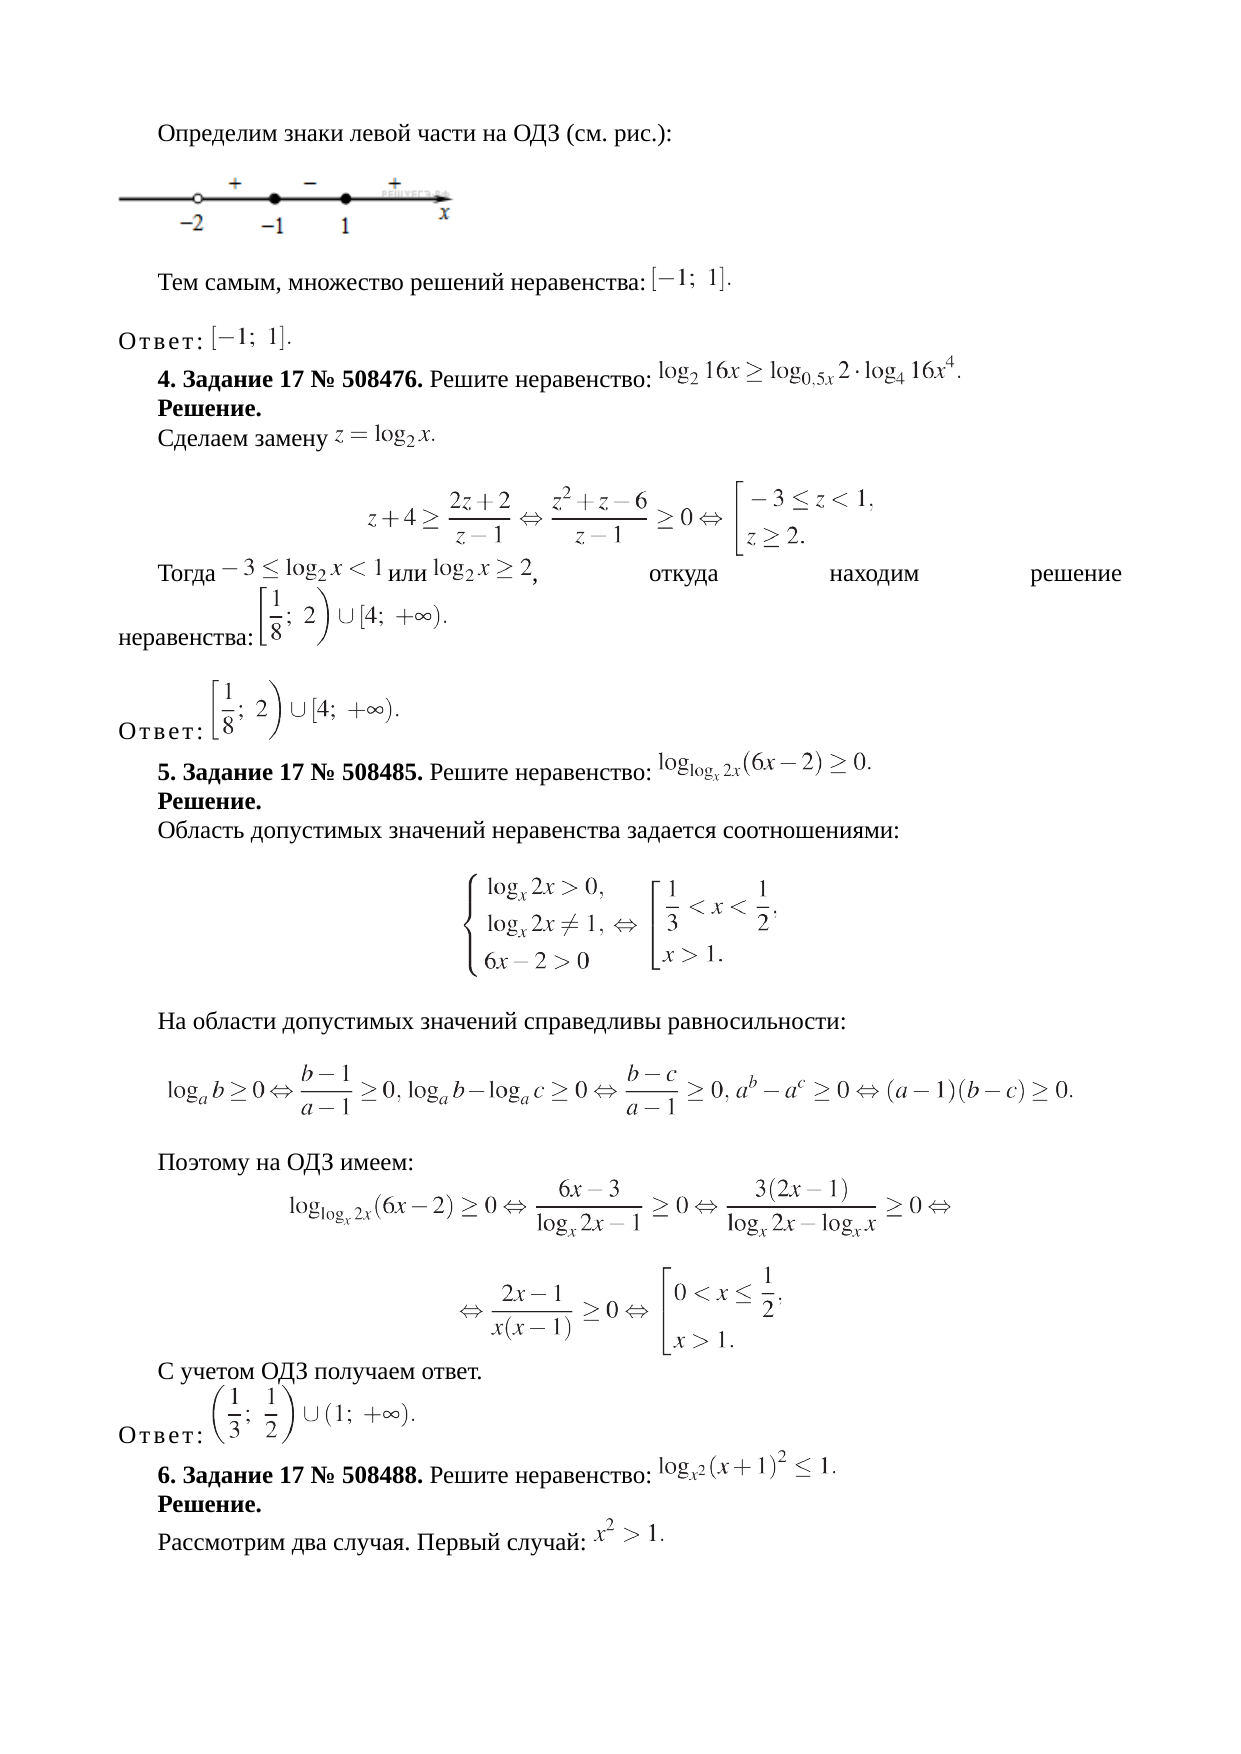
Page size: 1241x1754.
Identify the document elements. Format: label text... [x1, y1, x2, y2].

text Решение. [118, 786, 1122, 815]
text Ответ: [118, 1384, 1122, 1449]
picture [118, 175, 456, 237]
picture [212, 324, 291, 350]
picture [212, 680, 399, 740]
text На области допустимых значений справедливы равносильности: [118, 1006, 1122, 1034]
picture [652, 265, 731, 291]
picture [658, 1449, 836, 1484]
picture [260, 586, 447, 646]
picture [222, 481, 873, 581]
picture [593, 1517, 664, 1551]
picture [459, 1265, 782, 1356]
text 4. Задание 17 № 508476. Решите неравенство: [118, 355, 1122, 393]
text Сделаем замену [118, 422, 1122, 452]
picture [289, 1175, 951, 1237]
picture [658, 744, 871, 781]
text Ответ: [118, 324, 1122, 355]
picture [167, 1063, 1073, 1118]
text Область допустимых значений неравенства задается соотношениями: [118, 815, 1122, 844]
text 6. Задание 17 № 508488. Решите неравенство: [118, 1449, 1122, 1489]
text Ответ: [118, 680, 1122, 745]
picture [334, 421, 435, 447]
picture [658, 355, 961, 388]
text 5. Задание 17 № 508485. Решите неравенство: [118, 745, 1122, 786]
text Поэтому на ОДЗ имеем: [118, 1147, 1122, 1176]
picture [212, 1384, 415, 1444]
text Рассмотрим два случая. Первый случай: [118, 1518, 1122, 1556]
text Тем самым, множество решений неравенства: [118, 265, 1122, 296]
picture [463, 872, 777, 977]
text С учетом ОДЗ получаем ответ. [118, 1356, 1122, 1384]
text Тогда или , откуда находим решение неравенства: [118, 556, 1122, 651]
text Решение. [118, 393, 1122, 422]
text Решение. [118, 1489, 1122, 1518]
text Определим знаки левой части на ОДЗ (см. рис.): [118, 118, 1122, 147]
